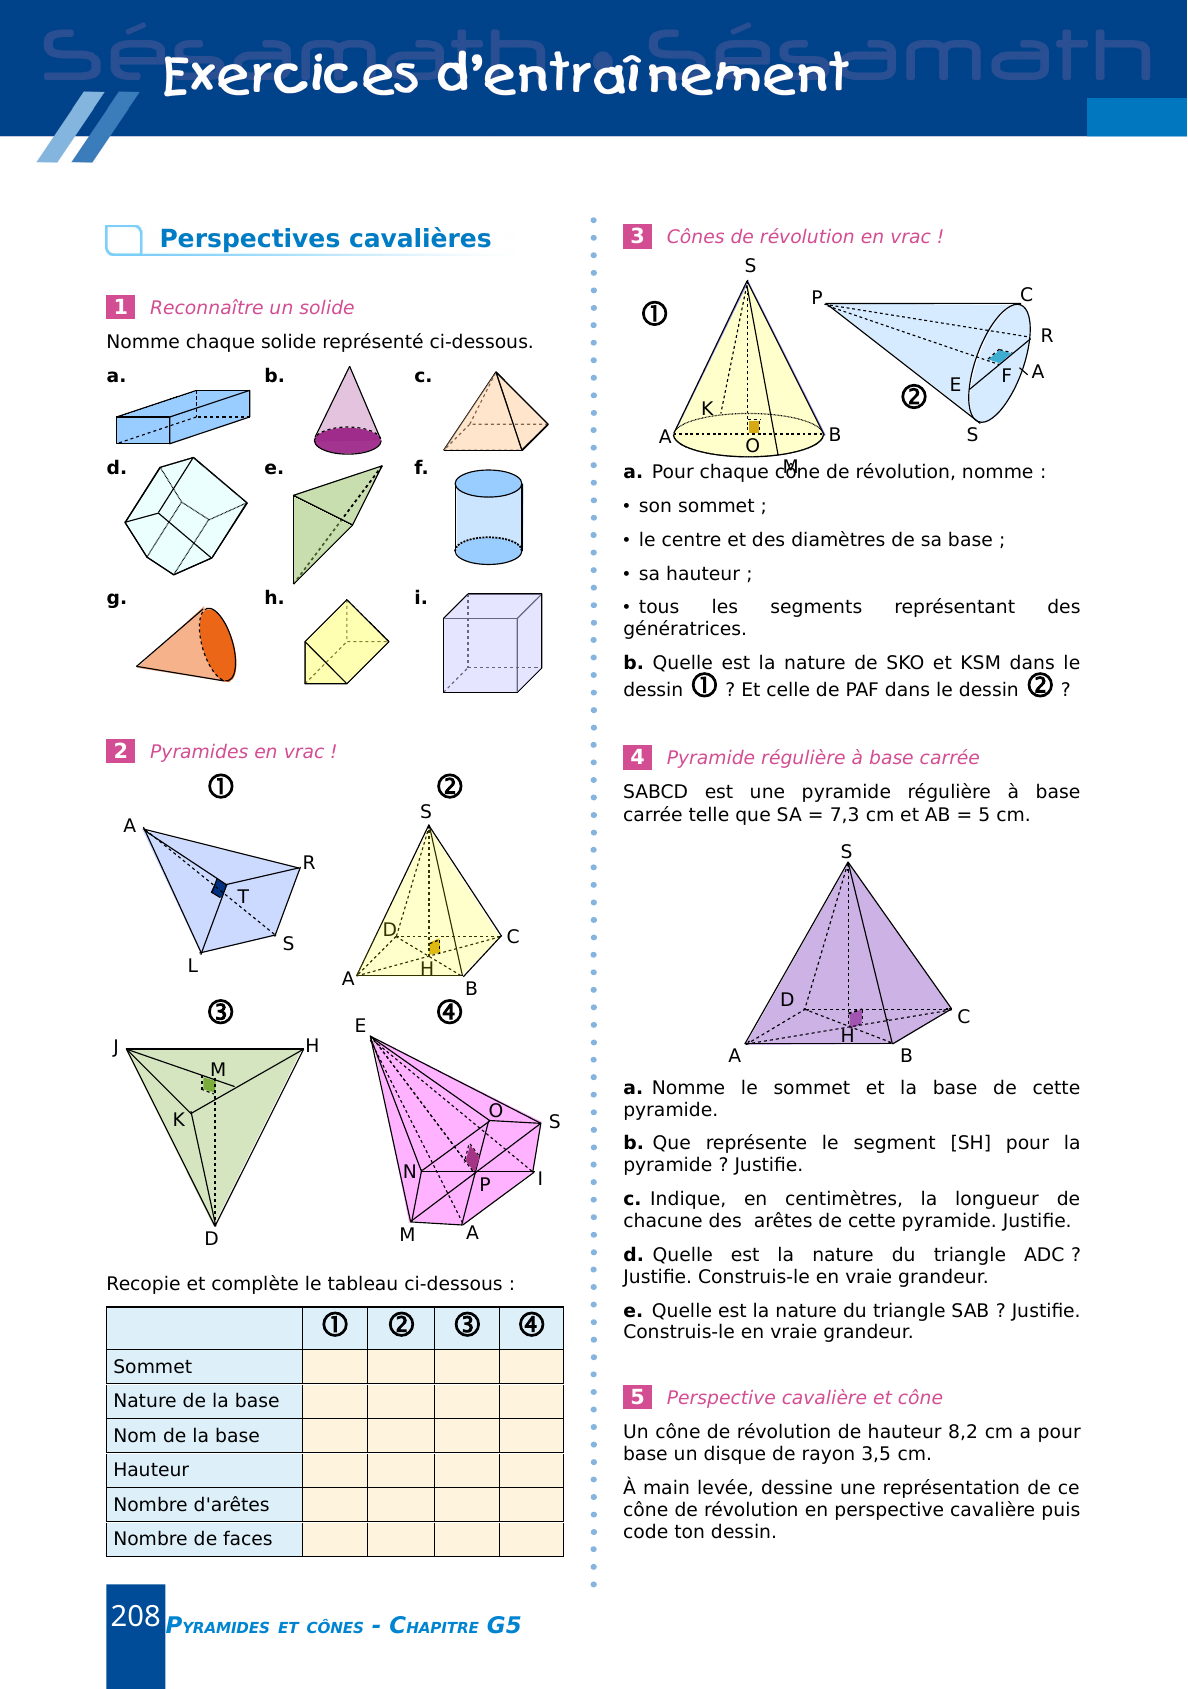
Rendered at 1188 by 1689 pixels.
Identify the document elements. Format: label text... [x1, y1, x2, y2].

list [760, 302, 861, 333]
table_cell [303, 1419, 367, 1452]
list Pour chaque cône de révolution, nomme : [623, 461, 1081, 483]
list À main levée, dessine une représentation de ce cône de révolution en perspective cavalière puis code ton dessin. [623, 1477, 1081, 1542]
table_header  [303, 1308, 367, 1349]
table_header  [500, 1308, 563, 1349]
list Quelle est la nature du triangle ADC ? Justifie. Construis-le en vraie grandeur. [623, 1244, 1081, 1288]
table_cell [435, 1385, 499, 1418]
table_cell [368, 1488, 434, 1521]
list Reconnaître un solide [135, 295, 564, 319]
table_cell [368, 1419, 434, 1452]
table_cell Nature de la base [107, 1385, 302, 1418]
text [623, 385, 695, 416]
picture [0, 0, 1187, 163]
list Recopie et complète le tableau ci-dessous : [106, 1273, 564, 1294]
table_header  [368, 1308, 434, 1349]
picture [105, 225, 516, 256]
table_cell [435, 1454, 499, 1487]
table_header [264, 365, 414, 457]
table_cell [414, 587, 564, 698]
table_cell [368, 1523, 434, 1556]
list Pyramides en vrac ! [135, 739, 564, 763]
list Cônes de révolution en vrac ! [652, 224, 1081, 249]
list  [623, 302, 735, 333]
table_cell [435, 1523, 499, 1556]
table_cell [435, 1350, 499, 1383]
table_cell [500, 1488, 563, 1521]
list Indique, en centimètres, la longueur de chacune des arêtes de cette pyramide. Justifie. [623, 1188, 1081, 1232]
list Que représente le segment [SH] pour la pyramide ? Justifie. [623, 1132, 1081, 1176]
table_cell Nombre de faces [107, 1523, 302, 1556]
text  [802, 385, 968, 416]
table_header  [335, 775, 564, 1001]
table_cell Hauteur [107, 1454, 302, 1487]
list tous les segments représentant des génératrices. [623, 596, 1081, 640]
table_cell [435, 1488, 499, 1521]
list Perspective cavalière et cône [652, 1385, 1081, 1409]
table_cell [500, 1350, 563, 1383]
table_cell [264, 587, 414, 698]
table_cell [414, 457, 564, 587]
list Nomme chaque solide représenté ci-dessous. [106, 331, 564, 353]
list Un cône de révolution de hauteur 8,2 cm a pour base un disque de rayon 3,5 cm. [623, 1421, 1081, 1465]
list SABCD est une pyramide régulière à base carrée telle que SA = 7,3 cm et AB = 5 cm. [623, 781, 1081, 825]
table_header  [435, 1308, 499, 1349]
list son sommet ; [623, 495, 1081, 517]
table_cell [303, 1523, 367, 1556]
table_cell [140, 614, 218, 679]
table_cell [500, 1454, 563, 1487]
table_cell [368, 1454, 434, 1487]
table_header [414, 365, 564, 457]
table_cell [303, 1350, 367, 1383]
table_header [106, 365, 264, 457]
table_cell [500, 1385, 563, 1418]
table_cell  [335, 1001, 564, 1261]
table_cell  [106, 1001, 335, 1261]
table_cell [264, 457, 414, 587]
table_cell Sommet [107, 1350, 302, 1383]
list Quelle est la nature du triangle SAB ? Justifie. Construis-le en vraie grandeur. [623, 1299, 1081, 1343]
list sa hauteur ; [623, 562, 1081, 584]
list le centre et des diamètres de sa base ; [623, 529, 1081, 551]
list Nomme le sommet et la base de cette pyramide. [623, 1077, 1081, 1121]
list Pyramide régulière à base carrée [652, 745, 1081, 770]
table_cell [106, 587, 264, 698]
table_cell [303, 1488, 367, 1521]
table_header [107, 1308, 302, 1349]
table_header  [106, 775, 335, 1001]
table_cell [500, 1419, 563, 1452]
text Perspectives cavalières [159, 224, 564, 254]
table_cell [500, 1523, 563, 1556]
table_cell [435, 1419, 499, 1452]
table_cell [106, 457, 264, 587]
table_cell [368, 1385, 434, 1418]
list Quelle est la nature de SKO et KSM dans le dessin  ? Et celle de PAF dans le dessin  ? [623, 652, 1081, 704]
table_cell [303, 1385, 367, 1418]
text [998, 385, 1081, 416]
table_cell [368, 1350, 434, 1383]
list [1022, 302, 1081, 333]
table_cell Nom de la base [107, 1419, 302, 1452]
table_cell Nombre d'arêtes [107, 1488, 302, 1521]
table_cell [303, 1454, 367, 1487]
